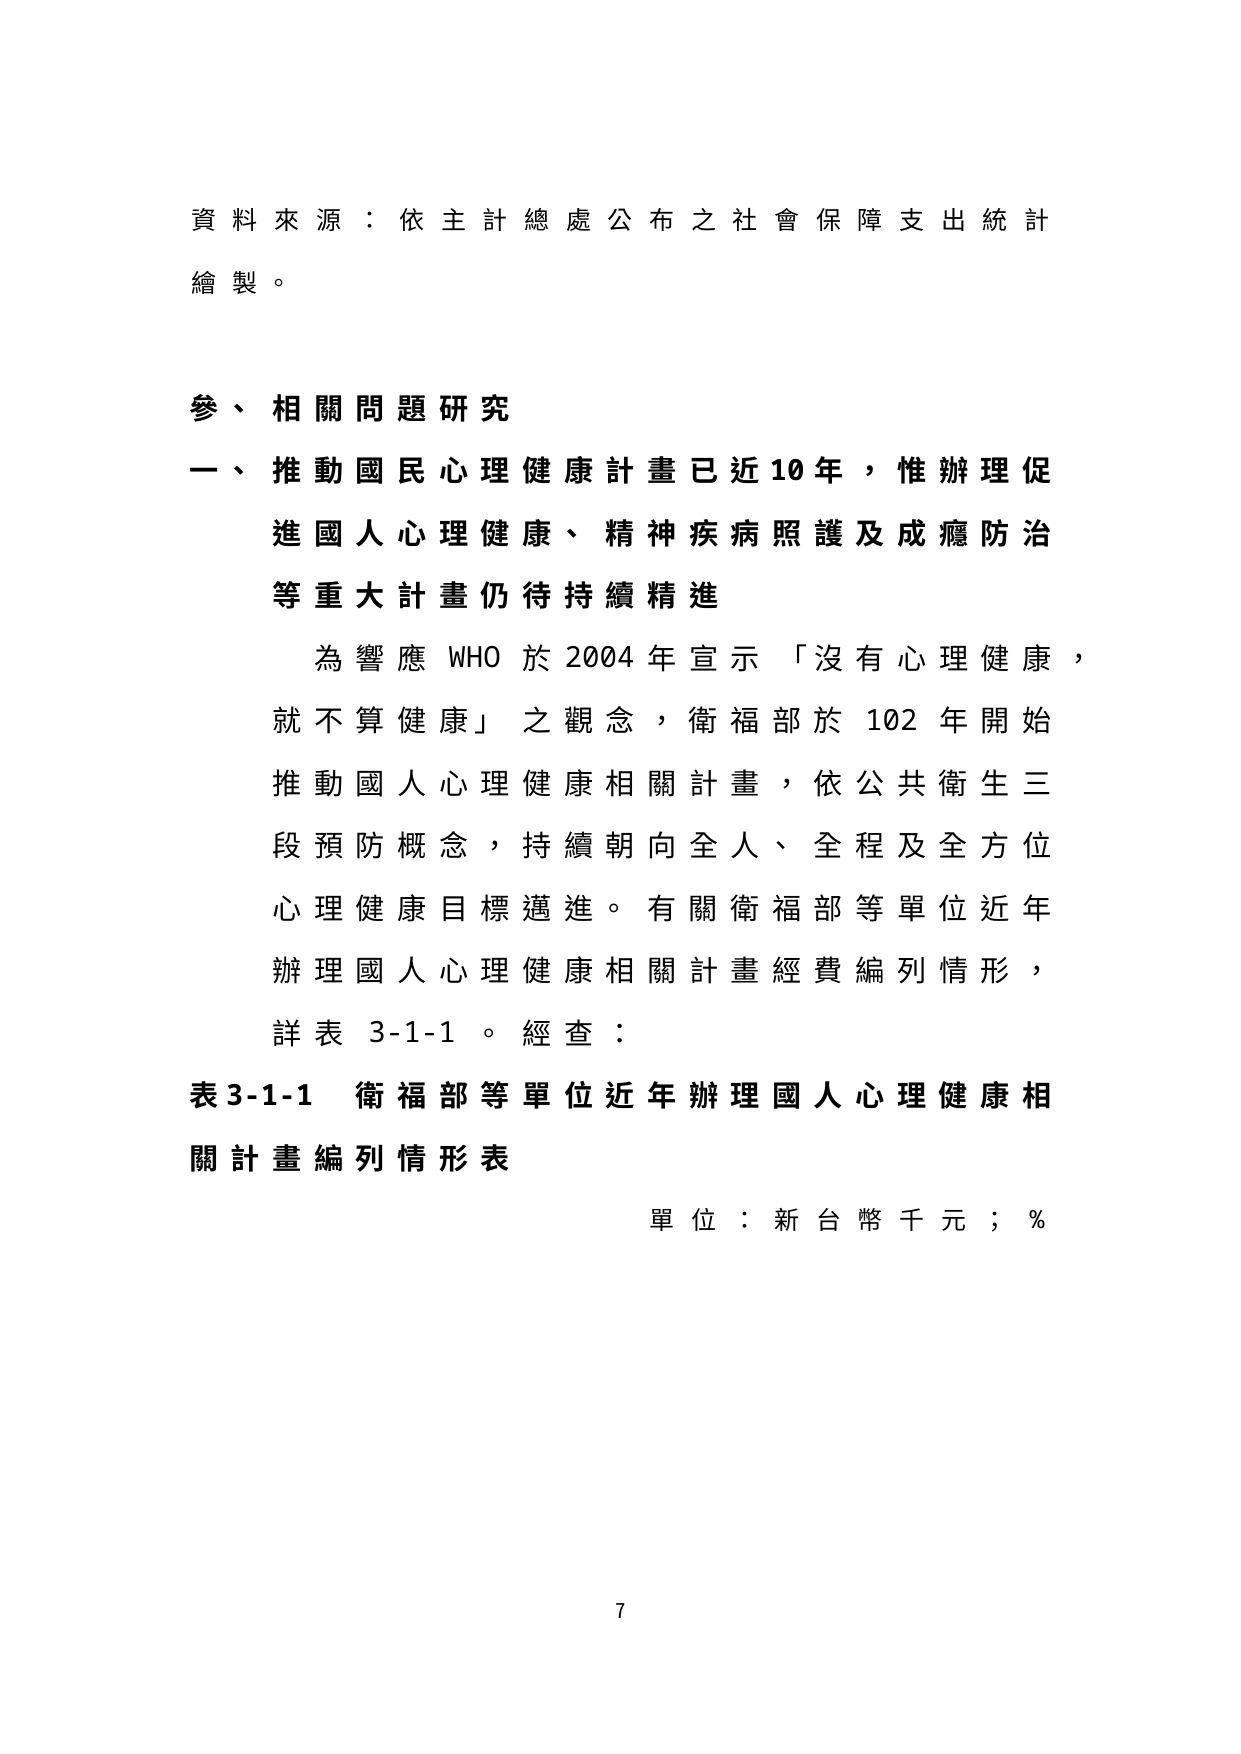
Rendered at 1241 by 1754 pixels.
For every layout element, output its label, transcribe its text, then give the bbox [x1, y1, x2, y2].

text 參、相關問題研究 [183, 365, 1058, 427]
text 一、推動國民心理健康計畫已近10年，惟辦理促進國人心理健康、精神疾病照護及成癮防治等重大計畫仍待持續精進 [183, 427, 1058, 615]
text 資料來源：依主計總處公布之社會保障支出統計繪製。 [183, 177, 1058, 302]
text 表3-1-1 衛福部等單位近年辦理國人心理健康相關計畫編列情形表 [183, 1052, 1058, 1177]
text 為響應WHO於2004年宣示「沒有心理健康，就不算健康」之觀念，衛福部於102年開始推動國人心理健康相關計畫，依公共衛生三段預防概念，持續朝向全人、全程及全方位心理健康目標邁進。有關衛福部等單位近年辦理國人心理健康相關計畫經費編列情形，詳表3-1-1。經查： [242, 615, 1058, 1052]
text 單位：新台幣千元；% [183, 1177, 1058, 1240]
